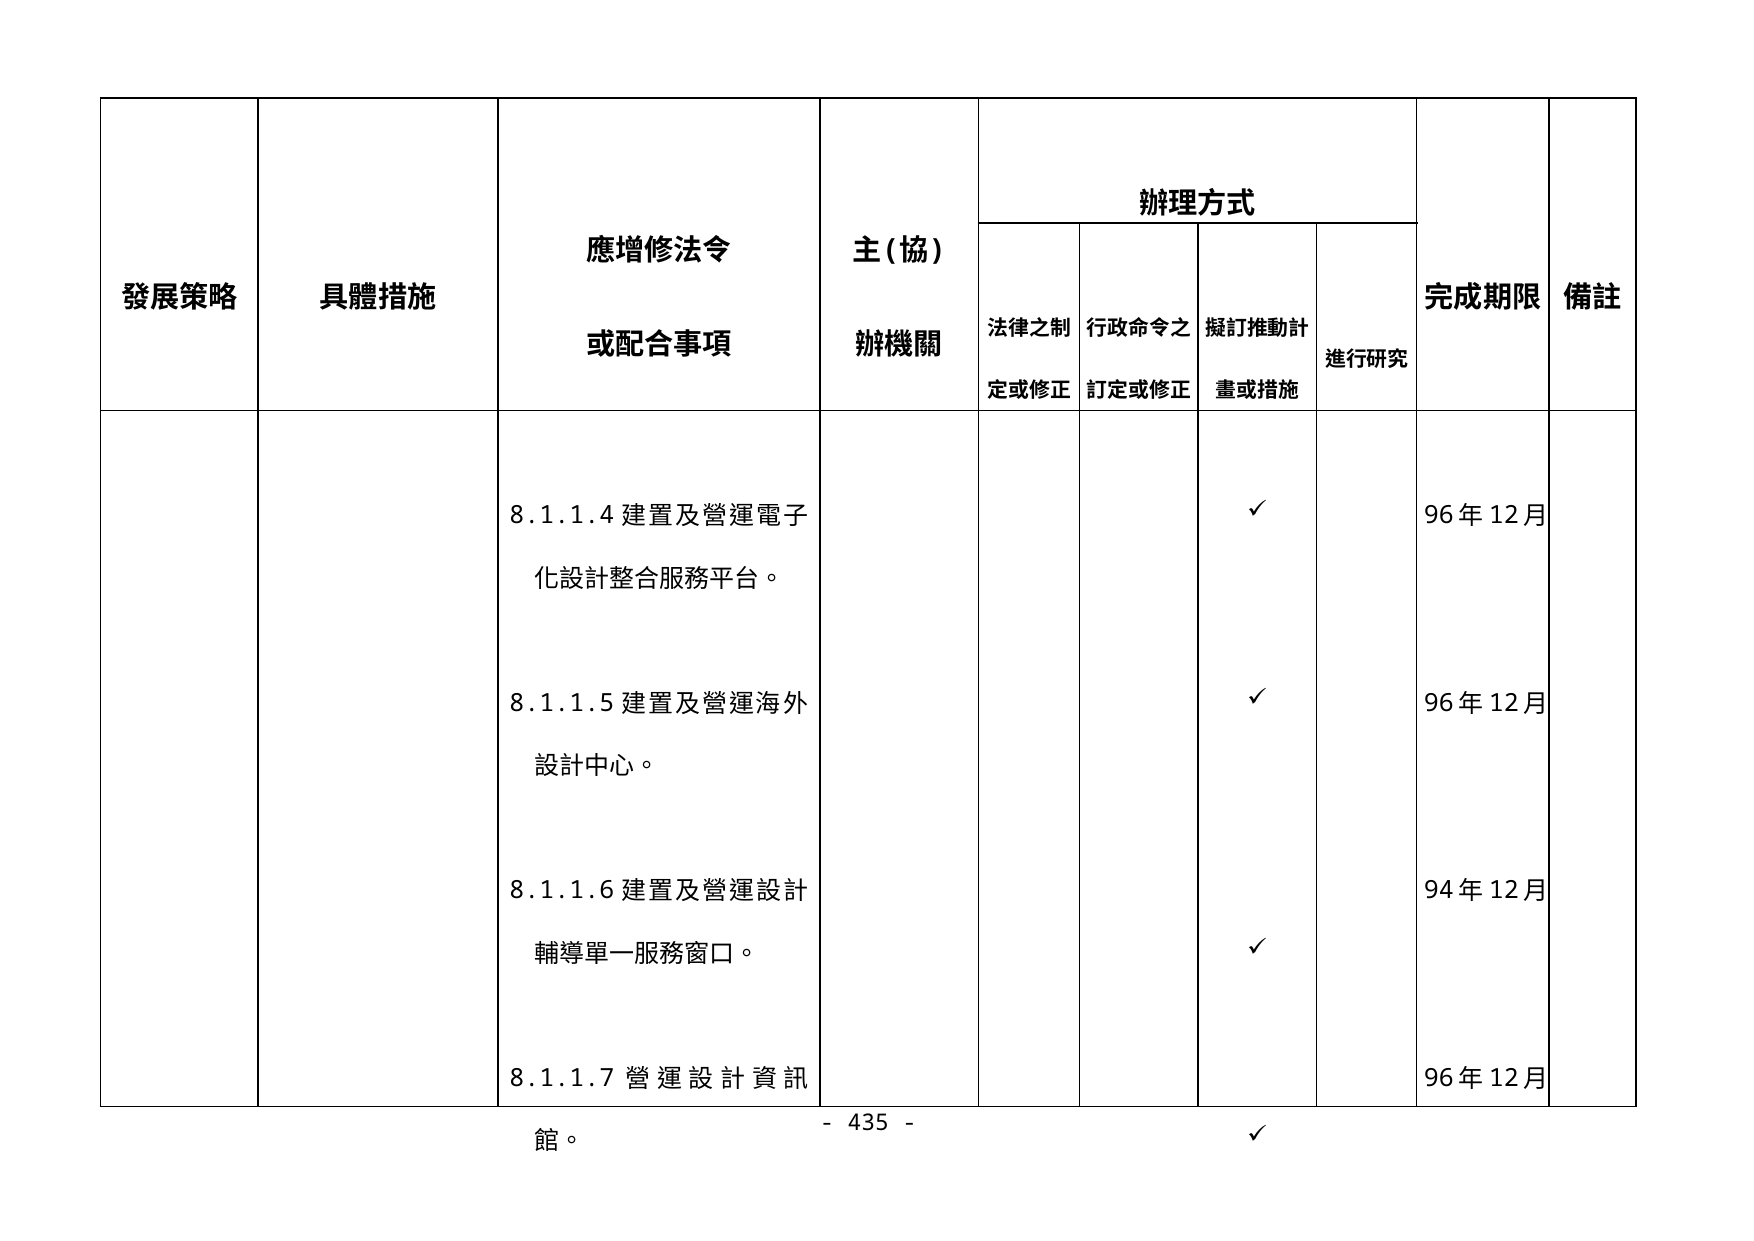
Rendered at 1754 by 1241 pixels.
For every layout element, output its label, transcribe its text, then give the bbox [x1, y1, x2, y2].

table_cell        [1199, 411, 1316, 1106]
table_cell [979, 411, 1079, 1106]
table_cell 擬訂推動計畫或措施 [1199, 224, 1316, 409]
table_cell [101, 411, 257, 1106]
table_header 發展策略 [101, 99, 257, 409]
table_cell 92年12月 94年12月 95年12月 96年12月 96年12月 94年12月 96年12月 94年12月 [1417, 411, 1548, 1106]
table_cell 行政命令之訂定或修正 [1080, 224, 1197, 409]
table_cell [1080, 411, 1197, 1106]
table_header 應增修法令 或配合事項 [499, 99, 819, 409]
table_header 完成期限 [1417, 99, 1548, 409]
table_cell 8.1.1.1籌設台灣創意設計中心。 8.1.1.2建置台灣創意設計中心營運基地。 8.1.1.3建置台灣創意設計中心分支據點。 8.1.1.4建置及營運電子化設計整合服務平台。 8.1.1.5建置及營運海外設計中心。 8.1.1.6建置及營運設計輔導單一服務窗口。 8.1.1.7營運設計資訊館。 8.1.1.8建置及營運開放性設計技術實驗室。 [499, 411, 819, 1106]
table_cell 進行研究 [1317, 224, 1416, 409]
table_header 備註 [1550, 99, 1635, 409]
table_header 具體措施 [259, 99, 497, 409]
table_cell [1550, 411, 1635, 1106]
table_cell [259, 411, 497, 1106]
table_cell [1317, 411, 1416, 1106]
table_cell 法律之制定或修正 [979, 224, 1079, 409]
table_header 辦理方式 [979, 99, 1416, 222]
table_cell [821, 411, 978, 1106]
table_header 主(協) 辦機關 [821, 99, 978, 409]
